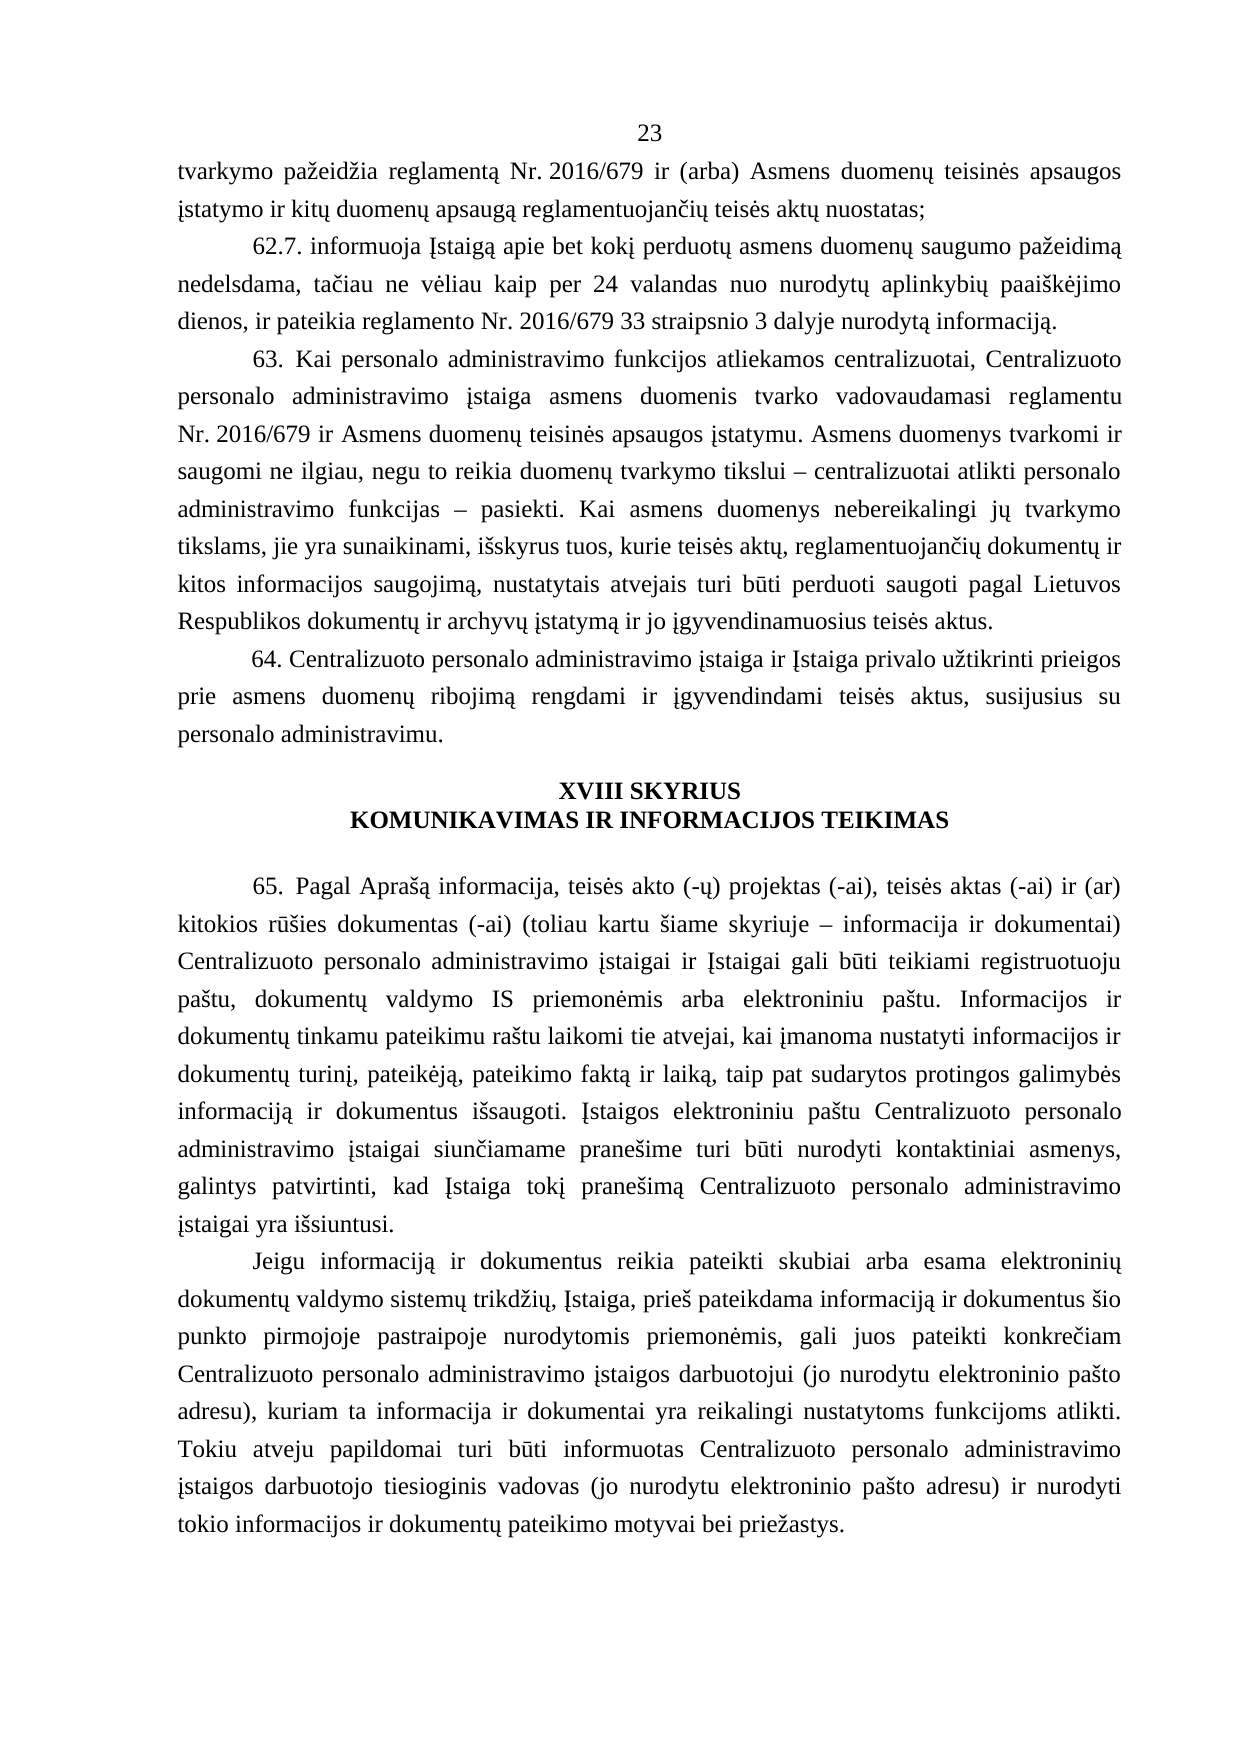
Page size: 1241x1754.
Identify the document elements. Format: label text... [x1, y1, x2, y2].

text KOMUNIKAVIMAS IR INFORMACIJOS TEIKIMAS [177, 805, 1122, 834]
text 64. Centralizuoto personalo administravimo įstaiga ir Įstaiga privalo užtikrinti prieigos prie asmens duomenų ribojimą rengdami ir įgyvendindami teisės aktus, susijusius su personalo administravimu. [177, 635, 1122, 748]
text tvarkymo pažeidžia reglamentą Nr. 2016/679 ir (arba) Asmens duomenų teisinės apsaugos įstatymo ir kitų duomenų apsaugą reglamentuojančių teisės aktų nuostatas; [177, 148, 1122, 223]
text 63. Kai personalo administravimo funkcijos atliekamos centralizuotai, Centralizuoto personalo administravimo įstaiga asmens duomenis tvarko vadovaudamasi reglamentu Nr. 2016/679 ir Asmens duomenų teisinės apsaugos įstatymu. Asmens duomenys tvarkomi ir saugomi ne ilgiau, negu to reikia duomenų tvarkymo tikslui – centralizuotai atlikti personalo administravimo funkcijas – pasiekti. Kai asmens duomenys nebereikalingi jų tvarkymo tikslams, jie yra sunaikinami, išskyrus tuos, kurie teisės aktų, reglamentuojančių dokumentų ir kitos informacijos saugojimą, nustatytais atvejais turi būti perduoti saugoti pagal Lietuvos Respublikos dokumentų ir archyvų įstatymą ir jo įgyvendinamuosius teisės aktus. [177, 335, 1122, 635]
text 62.7. informuoja Įstaigą apie bet kokį perduotų asmens duomenų saugumo pažeidimą nedelsdama, tačiau ne vėliau kaip per 24 valandas nuo nurodytų aplinkybių paaiškėjimo dienos, ir pateikia reglamento Nr. 2016/679 33 straipsnio 3 dalyje nurodytą informaciją. [177, 223, 1122, 335]
text Jeigu informaciją ir dokumentus reikia pateikti skubiai arba esama elektroninių dokumentų valdymo sistemų trikdžių, Įstaiga, prieš pateikdama informaciją ir dokumentus šio punkto pirmojoje pastraipoje nurodytomis priemonėmis, gali juos pateikti konkrečiam Centralizuoto personalo administravimo įstaigos darbuotojui (jo nurodytu elektroninio pašto adresu), kuriam ta informacija ir dokumentai yra reikalingi nustatytoms funkcijoms atlikti. Tokiu atveju papildomai turi būti informuotas Centralizuoto personalo administravimo įstaigos darbuotojo tiesioginis vadovas (jo nurodytu elektroninio pašto adresu) ir nurodyti tokio informacijos ir dokumentų pateikimo motyvai bei priežastys. [177, 1238, 1122, 1538]
text XVIII SKYRIUS [177, 776, 1122, 805]
text 65. Pagal Aprašą informacija, teisės akto (-ų) projektas (-ai), teisės aktas (-ai) ir (ar) kitokios rūšies dokumentas (-ai) (toliau kartu šiame skyriuje – informacija ir dokumentai) Centralizuoto personalo administravimo įstaigai ir Įstaigai gali būti teikiami registruotuoju paštu, dokumentų valdymo IS priemonėmis arba elektroniniu paštu. Informacijos ir dokumentų tinkamu pateikimu raštu laikomi tie atvejai, kai įmanoma nustatyti informacijos ir dokumentų turinį, pateikėją, pateikimo faktą ir laiką, taip pat sudarytos protingos galimybės informaciją ir dokumentus išsaugoti. Įstaigos elektroniniu paštu Centralizuoto personalo administravimo įstaigai siunčiamame pranešime turi būti nurodyti kontaktiniai asmenys, galintys patvirtinti, kad Įstaiga tokį pranešimą Centralizuoto personalo administravimo įstaigai yra išsiuntusi. [177, 863, 1122, 1238]
